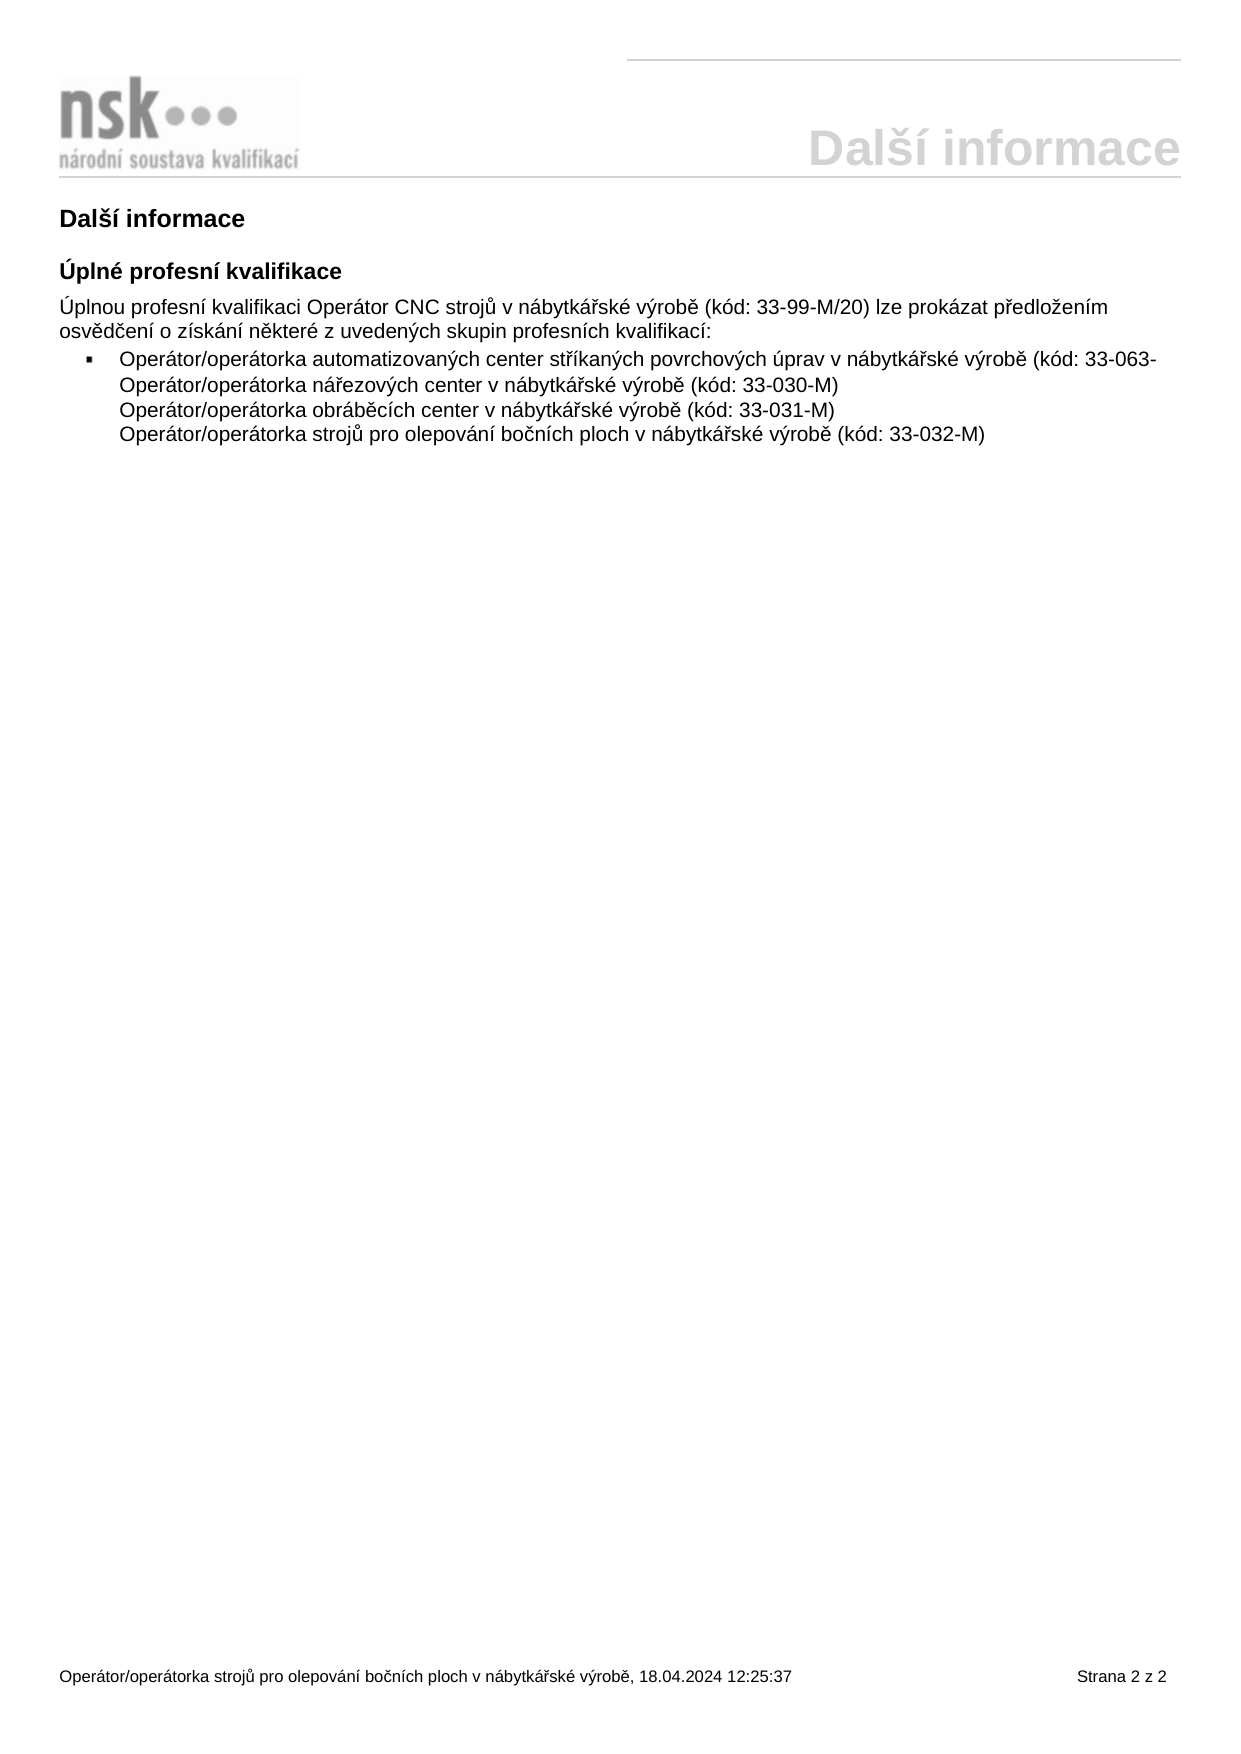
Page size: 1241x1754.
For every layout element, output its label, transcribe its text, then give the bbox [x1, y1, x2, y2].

table_cell [59, 448, 119, 479]
table_cell [59, 343, 119, 347]
table_cell [861, 1079, 1167, 1368]
table_cell [119, 343, 482, 347]
table_cell Úplnou profesní kvalifikaci Operátor CNC strojů v nábytkářské výrobě (kód: 33-99-M/20) lze prokázat předložením osvědčení o získání některé z uvedených skupin profesních kvalifikací: [59, 295, 1181, 343]
table_cell [861, 448, 1167, 479]
table_cell [861, 1369, 1167, 1658]
table_cell [59, 479, 119, 779]
table_cell [59, 1079, 119, 1368]
table_cell Další informace [59, 200, 1181, 236]
table_cell [1167, 1079, 1181, 1368]
table_cell [627, 1079, 861, 1368]
table_cell Operátor/operátorka strojů pro olepování bočních ploch v nábytkářské výrobě, 18.04.2024 12:25:37 [59, 1658, 861, 1694]
table_cell [861, 779, 1167, 1079]
table_cell [59, 373, 119, 398]
table_cell [861, 194, 1167, 200]
table_cell [861, 236, 1167, 248]
table_cell Operátor/operátorka obráběcích center v nábytkářské výrobě (kód: 33-031-M) [119, 398, 1181, 422]
table_cell [619, 479, 627, 779]
table_cell Operátor/operátorka nářezových center v nábytkářské výrobě (kód: 33-030-M) [119, 373, 1181, 398]
table_cell [482, 1079, 619, 1368]
table_cell [627, 236, 861, 248]
table_cell [1167, 1658, 1181, 1694]
table_cell [119, 236, 482, 248]
table_cell [861, 479, 1167, 779]
table_cell [620, 59, 627, 170]
table_cell [119, 1079, 482, 1368]
table_cell [59, 779, 119, 1079]
table_cell [482, 236, 619, 248]
table_cell Strana 2 z 2 [861, 1658, 1167, 1694]
table_cell [59, 422, 119, 448]
table_cell [482, 194, 619, 200]
table_cell [59, 171, 119, 176]
table_cell [1167, 236, 1181, 248]
table_cell Operátor/operátorka automatizovaných center stříkaných povrchových úprav v nábytkářské výrobě (kód: 33-063-M) [119, 347, 1181, 373]
table_cell [1167, 343, 1181, 347]
table_cell [619, 1369, 627, 1658]
table_cell [119, 448, 482, 479]
table_cell [619, 236, 627, 248]
table_cell [482, 1369, 619, 1658]
table_cell [627, 194, 861, 200]
table_cell [1167, 448, 1181, 479]
table_cell [482, 779, 619, 1079]
table_cell [627, 779, 861, 1079]
table_cell [619, 170, 627, 176]
table_cell Operátor/operátorka strojů pro olepování bočních ploch v nábytkářské výrobě (kód: 33-032-M) [119, 422, 1181, 448]
table_cell [482, 343, 619, 347]
table_cell [59, 236, 119, 248]
table_cell [482, 171, 619, 176]
table_cell [619, 448, 627, 479]
table_cell [119, 194, 482, 200]
table_cell [619, 779, 627, 1079]
picture [58, 59, 620, 171]
table_cell [59, 178, 1181, 194]
table_cell [627, 479, 861, 779]
table_cell [119, 779, 482, 1079]
table_cell [1167, 1369, 1181, 1658]
table_cell [482, 448, 619, 479]
table_cell [1167, 194, 1181, 200]
table_cell [119, 1369, 482, 1658]
table_cell [619, 194, 627, 200]
table_cell [119, 479, 482, 779]
picture [59, 347, 119, 372]
table_cell [59, 194, 119, 200]
table_cell [627, 343, 861, 347]
table_cell [1167, 479, 1181, 779]
table_cell Úplné profesní kvalifikace [59, 248, 1181, 295]
table_cell [627, 1369, 861, 1658]
table_cell [627, 448, 861, 479]
table_cell [59, 398, 119, 422]
table_cell [482, 479, 619, 779]
table_cell [1167, 779, 1181, 1079]
table_cell [619, 1079, 627, 1368]
table_cell Další informace [627, 61, 1181, 176]
table_cell [861, 343, 1167, 347]
table_cell [59, 1369, 119, 1658]
table_cell [119, 171, 482, 176]
